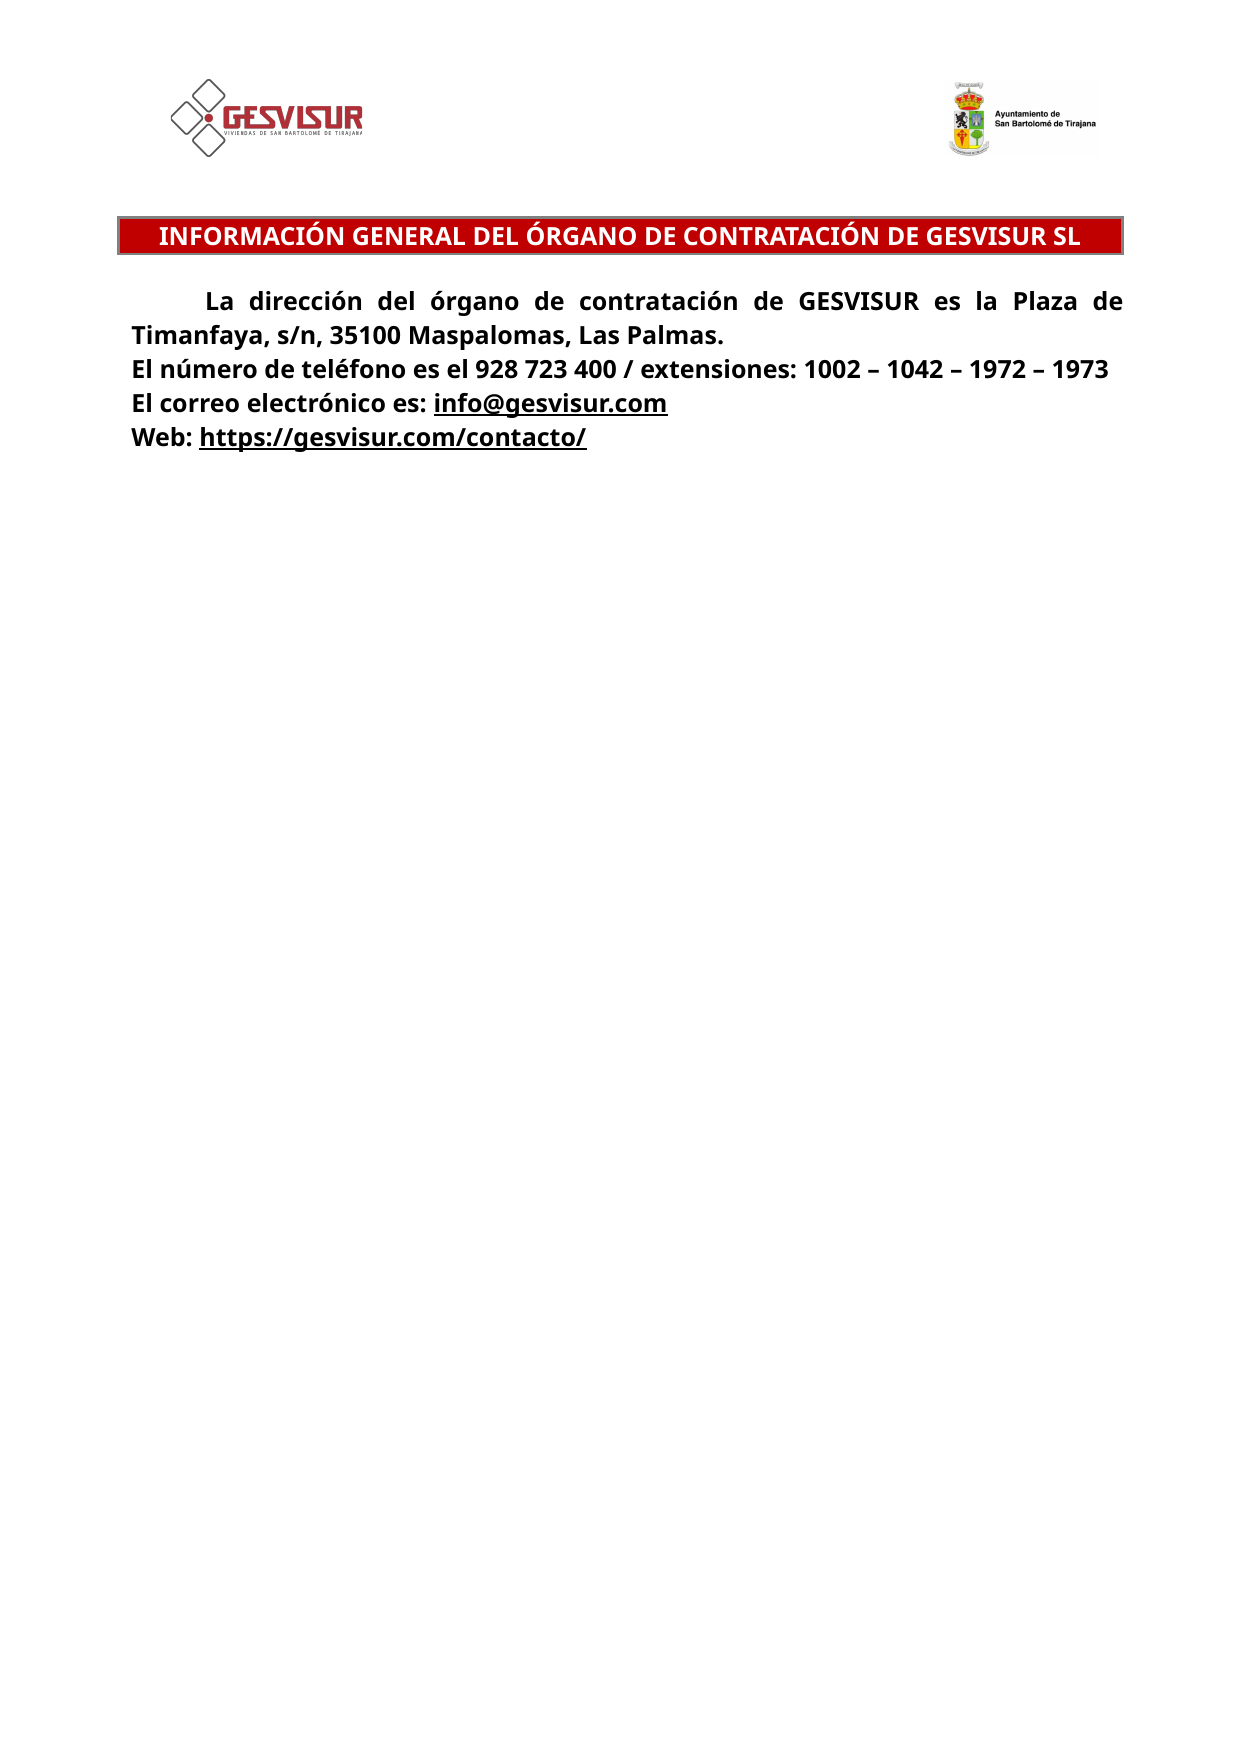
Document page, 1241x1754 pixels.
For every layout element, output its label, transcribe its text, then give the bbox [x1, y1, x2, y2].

text El número de teléfono es el 928 723 400 / extensiones: 1002 – 1042 – 1972 – 1973 [131, 351, 1125, 386]
table_header INFORMACIÓN GENERAL DEL ÓRGANO DE CONTRATACIÓN DE GESVISUR SL [120, 219, 1121, 253]
text Web: https://gesvisur.com/contacto/ [131, 419, 1125, 454]
text El correo electrónico es: info@gesvisur.com [131, 386, 1125, 419]
text La dirección del órgano de contratación de GESVISUR es la Plaza de Timanfaya, s/n, 35100 Maspalomas, Las Palmas. [131, 283, 1125, 351]
